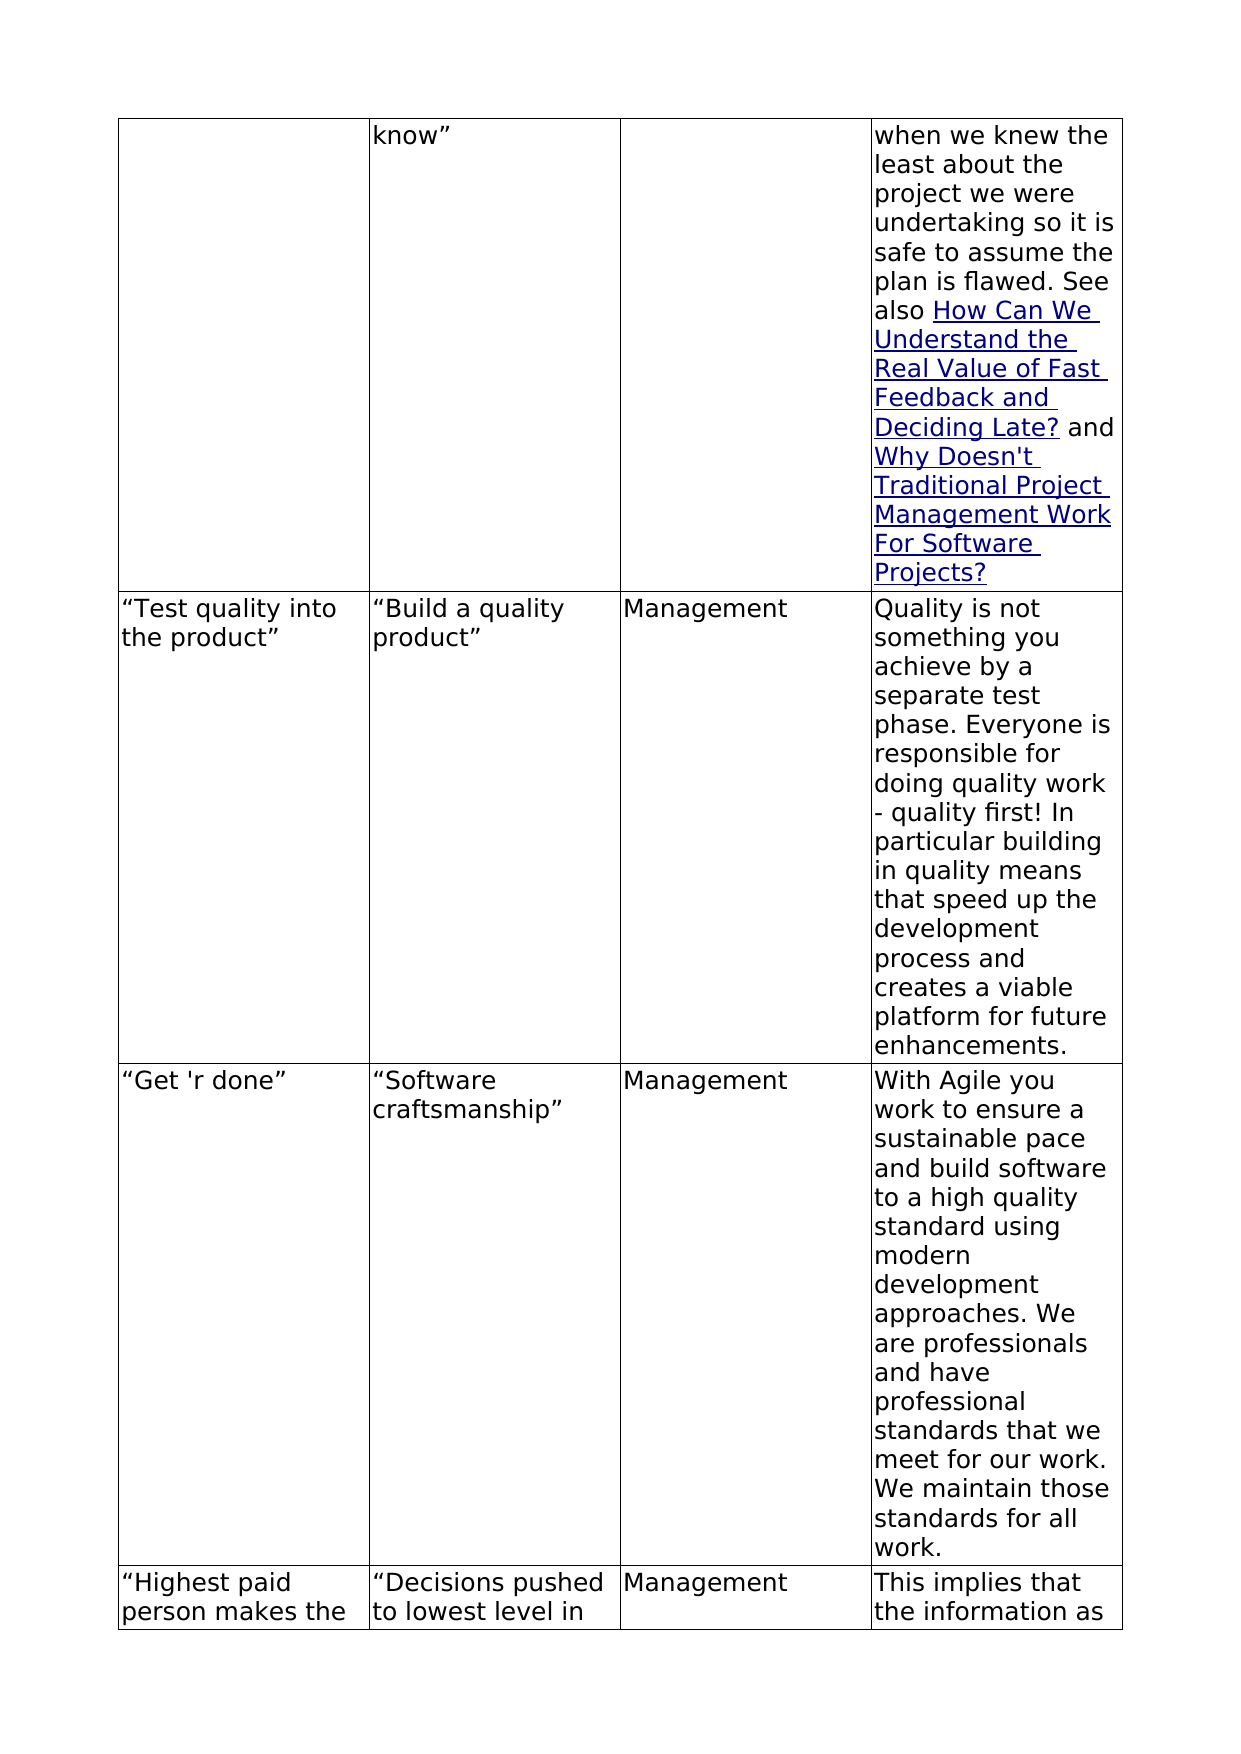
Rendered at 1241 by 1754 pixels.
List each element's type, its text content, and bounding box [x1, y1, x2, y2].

table_cell “Highest paid person makes the [119, 1566, 369, 1629]
table_cell Quality is not something you achieve by a separate test phase. Everyone is responsible for doing quality work - quality first! In particular building in quality means that speed up the development process and creates a viable platform for future enhancements. [872, 592, 1122, 1063]
table_cell “Decisions pushed to lowest level in [370, 1566, 620, 1629]
table_cell “Build a quality product” [370, 592, 620, 1063]
table_cell [621, 119, 871, 591]
table_cell With Agile you work to ensure a sustainable pace and build software to a high quality standard using modern development approaches. We are professionals and have professional standards that we meet for our work. We maintain those standards for all work. [872, 1064, 1122, 1565]
table_cell Management [621, 1064, 871, 1565]
table_cell Management [621, 1566, 871, 1629]
table_cell “Get 'r done” [119, 1064, 369, 1565]
table_cell “Test quality into the product” [119, 592, 369, 1063]
table_cell Management [621, 592, 871, 1063]
table_cell when we knew the least about the project we were undertaking so it is safe to assume the plan is flawed. See also How Can We Understand the Real Value of Fast Feedback and Deciding Late? and Why Doesn't Traditional Project Management Work For Software Projects? [872, 119, 1122, 591]
table_cell know” [370, 119, 620, 591]
table_cell [119, 119, 369, 591]
table_cell This implies that the information as [872, 1566, 1122, 1629]
table_cell “Software craftsmanship” [370, 1064, 620, 1565]
